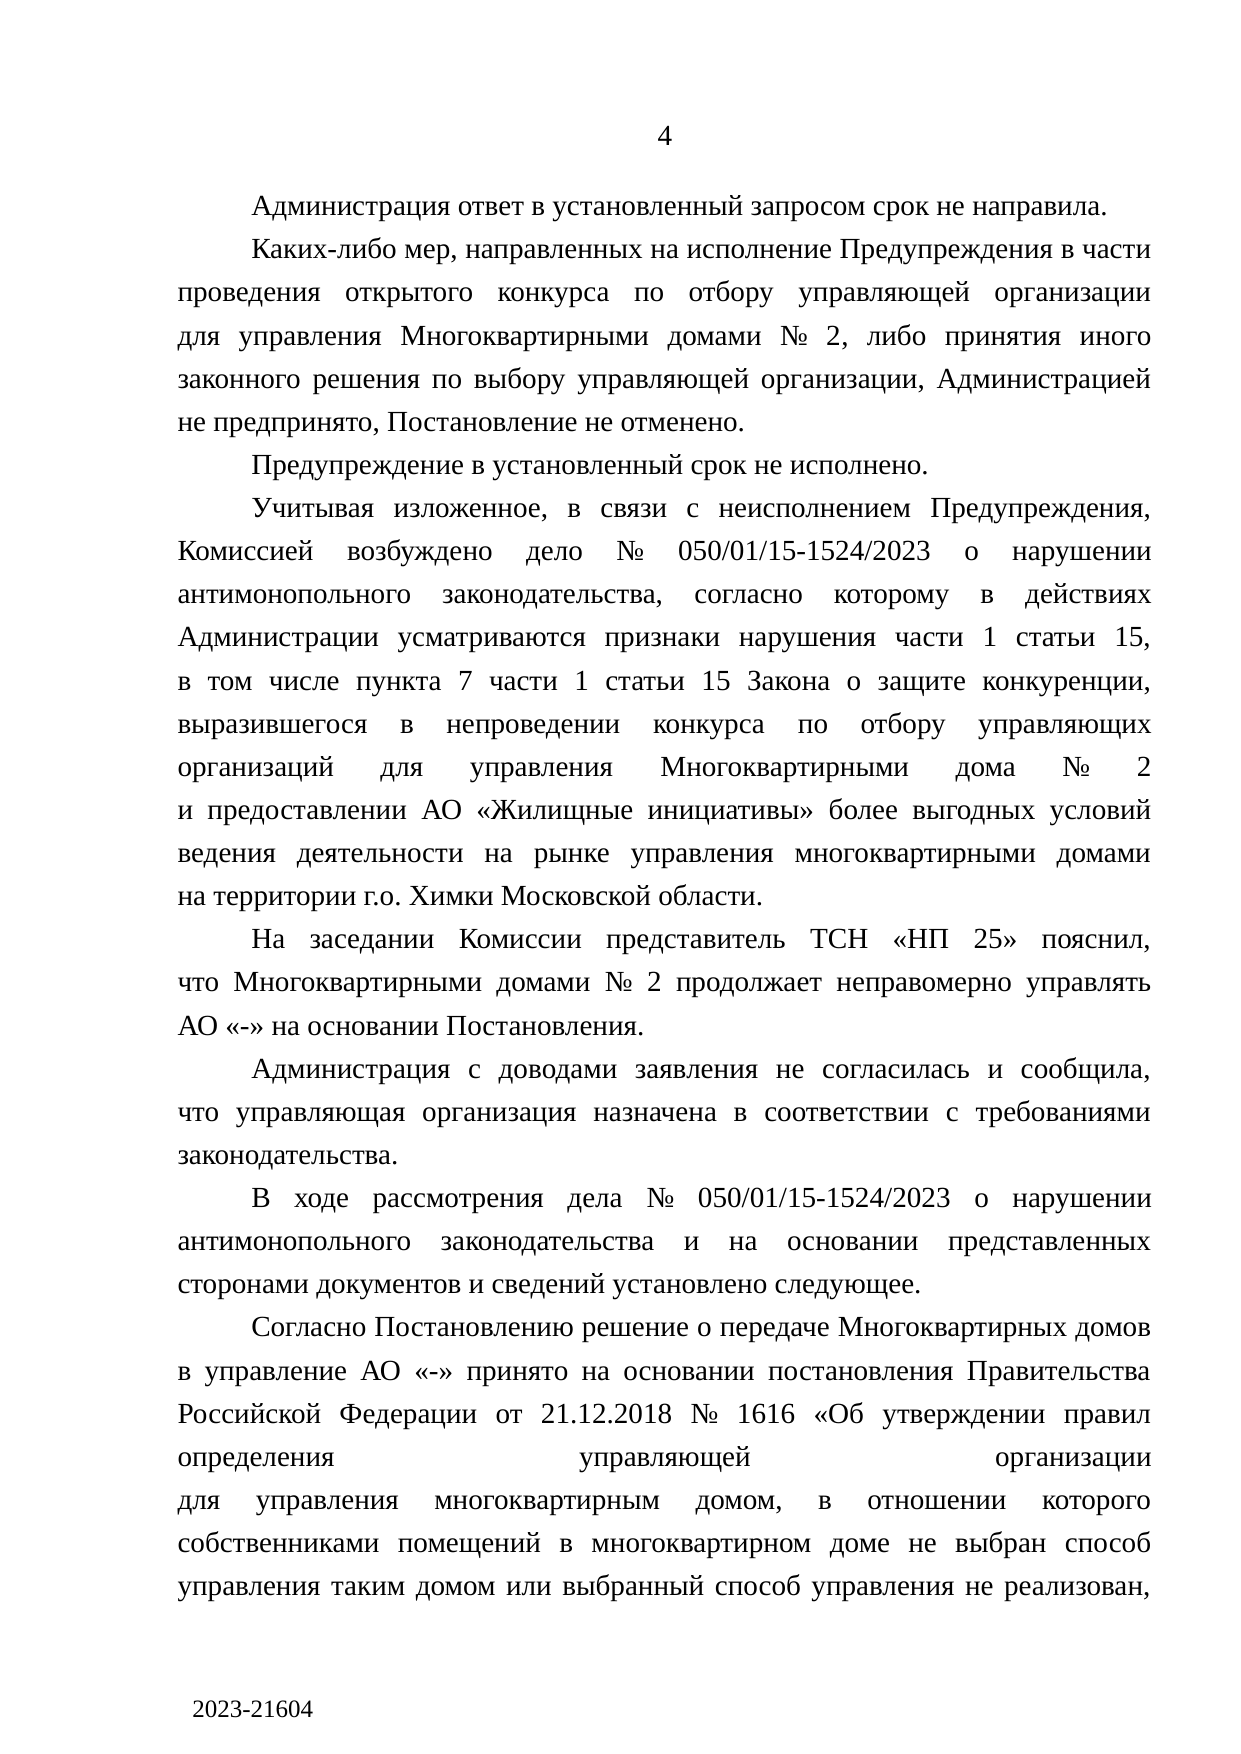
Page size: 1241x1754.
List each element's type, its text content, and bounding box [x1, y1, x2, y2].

text Администрация ответ в установленный запросом срок не направила. [177, 181, 1152, 224]
text Предупреждение в установленный срок не исполнено. [177, 440, 1152, 483]
text Администрация с доводами заявления не согласилась и сообщила, что управляющая организация назначена в соответствии с требованиями законодательства. [177, 1044, 1152, 1173]
text Учитывая изложенное, в связи с неисполнением Предупреждения, Комиссией возбуждено дело № 050/01/15-1524/2023 о нарушении антимонопольного законодательства, согласно которому в действиях Администрации усматриваются признаки нарушения части 1 статьи 15, в том числе пункта 7 части 1 статьи 15 Закона о защите конкуренции, выразившегося в непроведении конкурса по отбору управляющих организаций для управления Многоквартирными дома № 2 и предоставлении АО «Жилищные инициативы» более выгодных условий ведения деятельности на рынке управления многоквартирными домами на территории г.о. Химки Московской области. [177, 483, 1152, 914]
text В ходе рассмотрения дела № 050/01/15-1524/2023 о нарушении антимонопольного законодательства и на основании представленных сторонами документов и сведений установлено следующее. [177, 1173, 1152, 1302]
text Согласно Постановлению решение о передаче Многоквартирных домов в управление АО «-» принято на основании постановления Правительства Российской Федерации от 21.12.2018 № 1616 «Об утверждении правил определения управляющей организации для управления многоквартирным домом, в отношении которого собственниками помещений в многоквартирном доме не выбран способ управления таким домом или выбранный способ управления не реализован, [177, 1302, 1152, 1604]
text На заседании Комиссии представитель ТСН «НП 25» пояснил, что Многоквартирными домами № 2 продолжает неправомерно управлять АО «-» на основании Постановления. [177, 914, 1152, 1044]
text Каких-либо мер, направленных на исполнение Предупреждения в части проведения открытого конкурса по отбору управляющей организации для управления Многоквартирными домами № 2, либо принятия иного законного решения по выбору управляющей организации, Администрацией не предпринято, Постановление не отменено. [177, 224, 1152, 440]
